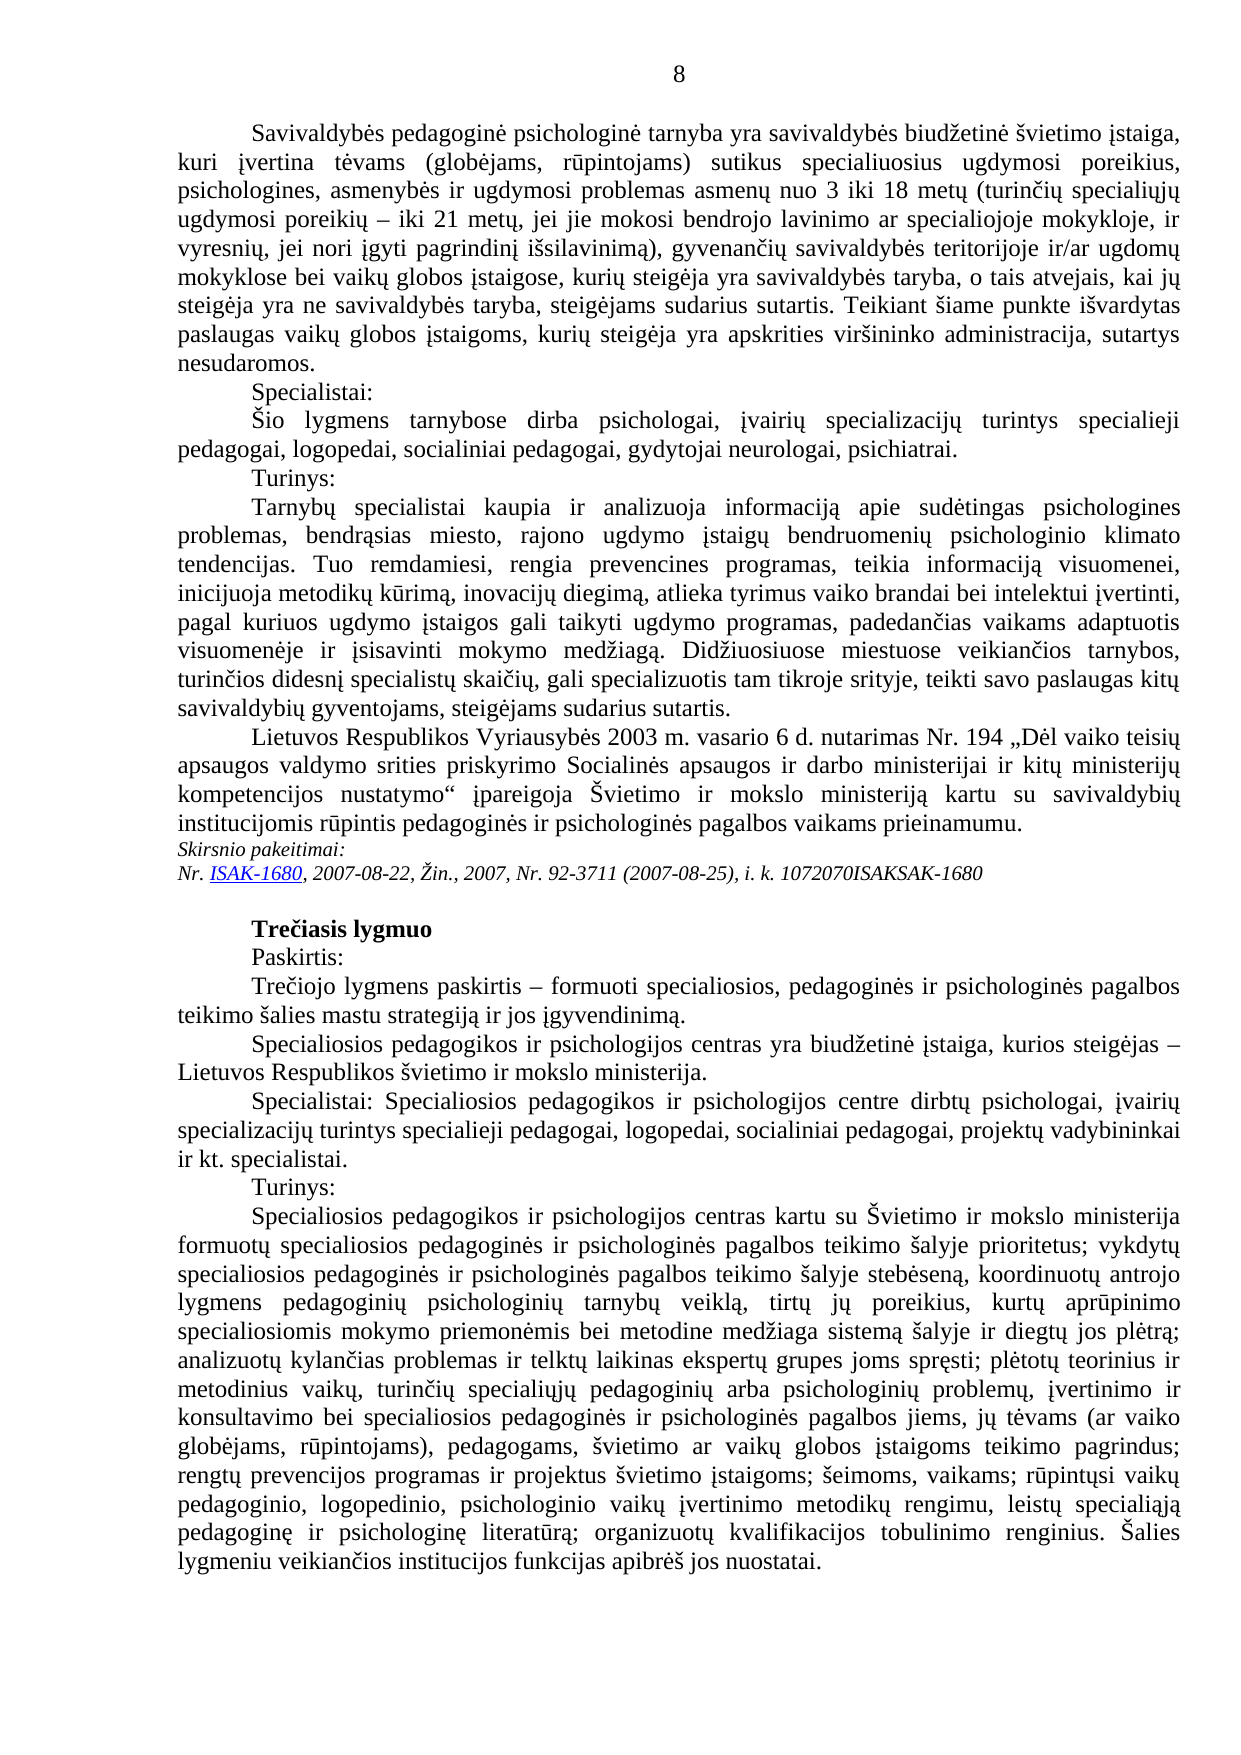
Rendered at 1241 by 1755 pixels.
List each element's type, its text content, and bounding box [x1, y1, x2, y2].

text Trečiasis lygmuo [177, 914, 1181, 942]
text Šio lygmens tarnybose dirba psichologai, įvairių specializacijų turintys specialieji pedagogai, logopedai, socialiniai pedagogai, gydytojai neurologai, psichiatrai. [177, 406, 1181, 463]
text Savivaldybės pedagoginė psichologinė tarnyba yra savivaldybės biudžetinė švietimo įstaiga, kuri įvertina tėvams (globėjams, rūpintojams) sutikus specialiuosius ugdymosi poreikius, psichologines, asmenybės ir ugdymosi problemas asmenų nuo 3 iki 18 metų (turinčių specialiųjų ugdymosi poreikių – iki 21 metų, jei jie mokosi bendrojo lavinimo ar specialiojoje mokykloje, ir vyresnių, jei nori įgyti pagrindinį išsilavinimą), gyvenančių savivaldybės teritorijoje ir/ar ugdomų mokyklose bei vaikų globos įstaigose, kurių steigėja yra savivaldybės taryba, o tais atvejais, kai jų steigėja yra ne savivaldybės taryba, steigėjams sudarius sutartis. Teikiant šiame punkte išvardytas paslaugas vaikų globos įstaigoms, kurių steigėja yra apskrities viršininko administracija, sutartys nesudaromos. [177, 118, 1181, 377]
text Nr. ISAK-1680, 2007-08-22, Žin., 2007, Nr. 92-3711 (2007-08-25), i. k. 1072070ISAKSAK-1680 [177, 861, 1181, 885]
text Trečiojo lygmens paskirtis – formuoti specialiosios, pedagoginės ir psichologinės pagalbos teikimo šalies mastu strategiją ir jos įgyvendinimą. [177, 971, 1181, 1029]
text Lietuvos Respublikos Vyriausybės 2003 m. vasario 6 d. nutarimas Nr. 194 „Dėl vaiko teisių apsaugos valdymo srities priskyrimo Socialinės apsaugos ir darbo ministerijai ir kitų ministerijų kompetencijos nustatymo“ įpareigoja Švietimo ir mokslo ministeriją kartu su savivaldybių institucijomis rūpintis pedagoginės ir psichologinės pagalbos vaikams prieinamumu. [177, 722, 1181, 837]
text Turinys: [177, 463, 1181, 492]
text Specialistai: [177, 377, 1181, 406]
text Specialiosios pedagogikos ir psichologijos centras kartu su Švietimo ir mokslo ministerija formuotų specialiosios pedagoginės ir psichologinės pagalbos teikimo šalyje prioritetus; vykdytų specialiosios pedagoginės ir psichologinės pagalbos teikimo šalyje stebėseną, koordinuotų antrojo lygmens pedagoginių psichologinių tarnybų veiklą, tirtų jų poreikius, kurtų aprūpinimo specialiosiomis mokymo priemonėmis bei metodine medžiaga sistemą šalyje ir diegtų jos plėtrą; analizuotų kylančias problemas ir telktų laikinas ekspertų grupes joms spręsti; plėtotų teorinius ir metodinius vaikų, turinčių specialiųjų pedagoginių arba psichologinių problemų, įvertinimo ir konsultavimo bei specialiosios pedagoginės ir psichologinės pagalbos jiems, jų tėvams (ar vaiko globėjams, rūpintojams), pedagogams, švietimo ar vaikų globos įstaigoms teikimo pagrindus; rengtų prevencijos programas ir projektus švietimo įstaigoms; šeimoms, vaikams; rūpintųsi vaikų pedagoginio, logopedinio, psichologinio vaikų įvertinimo metodikų rengimu, leistų specialiąją pedagoginę ir psichologinę literatūrą; organizuotų kvalifikacijos tobulinimo renginius. Šalies lygmeniu veikiančios institucijos funkcijas apibrėš jos nuostatai. [177, 1201, 1181, 1575]
text Turinys: [177, 1172, 1181, 1201]
text Specialiosios pedagogikos ir psichologijos centras yra biudžetinė įstaiga, kurios steigėjas – Lietuvos Respublikos švietimo ir mokslo ministerija. [177, 1029, 1181, 1086]
text Specialistai: Specialiosios pedagogikos ir psichologijos centre dirbtų psichologai, įvairių specializacijų turintys specialieji pedagogai, logopedai, socialiniai pedagogai, projektų vadybininkai ir kt. specialistai. [177, 1086, 1181, 1172]
text Tarnybų specialistai kaupia ir analizuoja informaciją apie sudėtingas psichologines problemas, bendrąsias miesto, rajono ugdymo įstaigų bendruomenių psichologinio klimato tendencijas. Tuo remdamiesi, rengia prevencines programas, teikia informaciją visuomenei, inicijuoja metodikų kūrimą, inovacijų diegimą, atlieka tyrimus vaiko brandai bei intelektui įvertinti, pagal kuriuos ugdymo įstaigos gali taikyti ugdymo programas, padedančias vaikams adaptuotis visuomenėje ir įsisavinti mokymo medžiagą. Didžiuosiuose miestuose veikiančios tarnybos, turinčios didesnį specialistų skaičių, gali specializuotis tam tikroje srityje, teikti savo paslaugas kitų savivaldybių gyventojams, steigėjams sudarius sutartis. [177, 492, 1181, 722]
text Skirsnio pakeitimai: [177, 837, 1181, 861]
text Paskirtis: [177, 942, 1181, 971]
